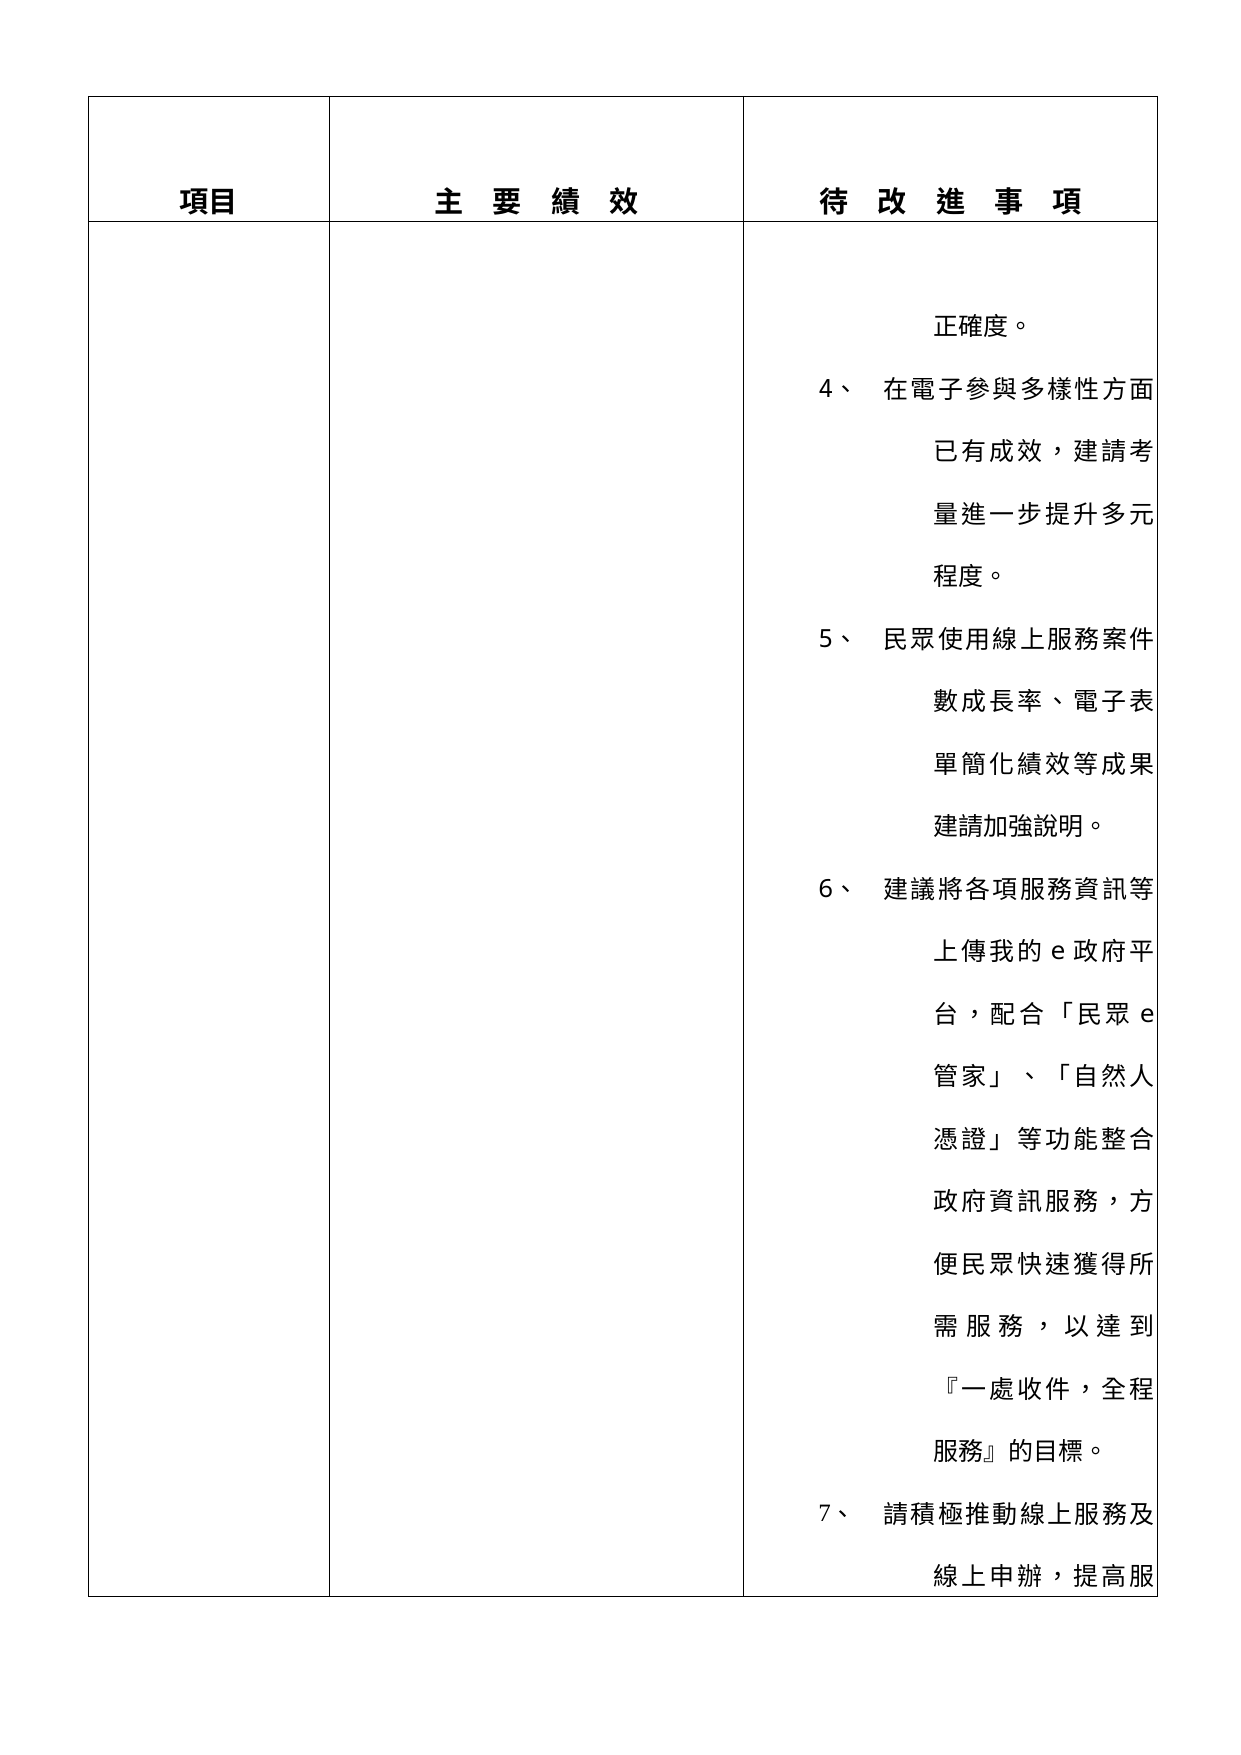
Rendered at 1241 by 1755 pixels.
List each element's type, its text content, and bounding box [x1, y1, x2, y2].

table_cell 全面提供線上服務，建置電子表單系統，簡化各項申請程序，精簡師生時間，電子參與人次明顯進展。 「服務資訊公開」與「行政流程電子化、簡化」相結合，更能發揮功效。 各種線上服務使用者人數均有顯著的成長，服務項目亦有相當增加，成效良好。 [330, 222, 743, 1596]
table_cell 請於首頁設置「主動公開資訊」項目，並完整提供「政府資訊公開法」第7條所訂應主動公開之各項政府資訊。 網頁語法尚未依「行政機關電子資料流通詮釋資料標準」文件中說明，詮釋資料採用以國際通用之都伯林核心集(Dublin Core)所使用的15個欄位做為詮釋資料之核心欄位為基礎，再依電子化政府入口網分類檢索服務需求，延伸訂定主題分類、施政分類及服務分類3種分類擴充發展架構。 建請設置網站維護管理機制（含標準作業程序、資料定期更新規定等），並據以執行，可考量運用軟體檢測連結之正確度。 在電子參與多樣性方面已有成效，建請考量進一步提升多元程度。 民眾使用線上服務案件數成長率、電子表單簡化績效等成果建請加強說明。 建議將各項服務資訊等上傳我的e政府平台，配合「民眾e管家」、「自然人憑證」等功能整合政府資訊服務，方便民眾快速獲得所需服務，以達到『一處收件，全程服務』的目標。 請積極推動線上服務及線上申辦，提高服務項目及申辦使用率，並依行政院研考會規定進行電子表單簡化、統一及管理，加強規劃建置多元電子參與管道。 [744, 222, 1157, 1596]
table_header 項目 [89, 97, 329, 221]
table_header 主 要 績 效 [330, 97, 743, 221]
table_cell [89, 222, 329, 1596]
table_header 待 改 進 事 項 [744, 97, 1157, 221]
